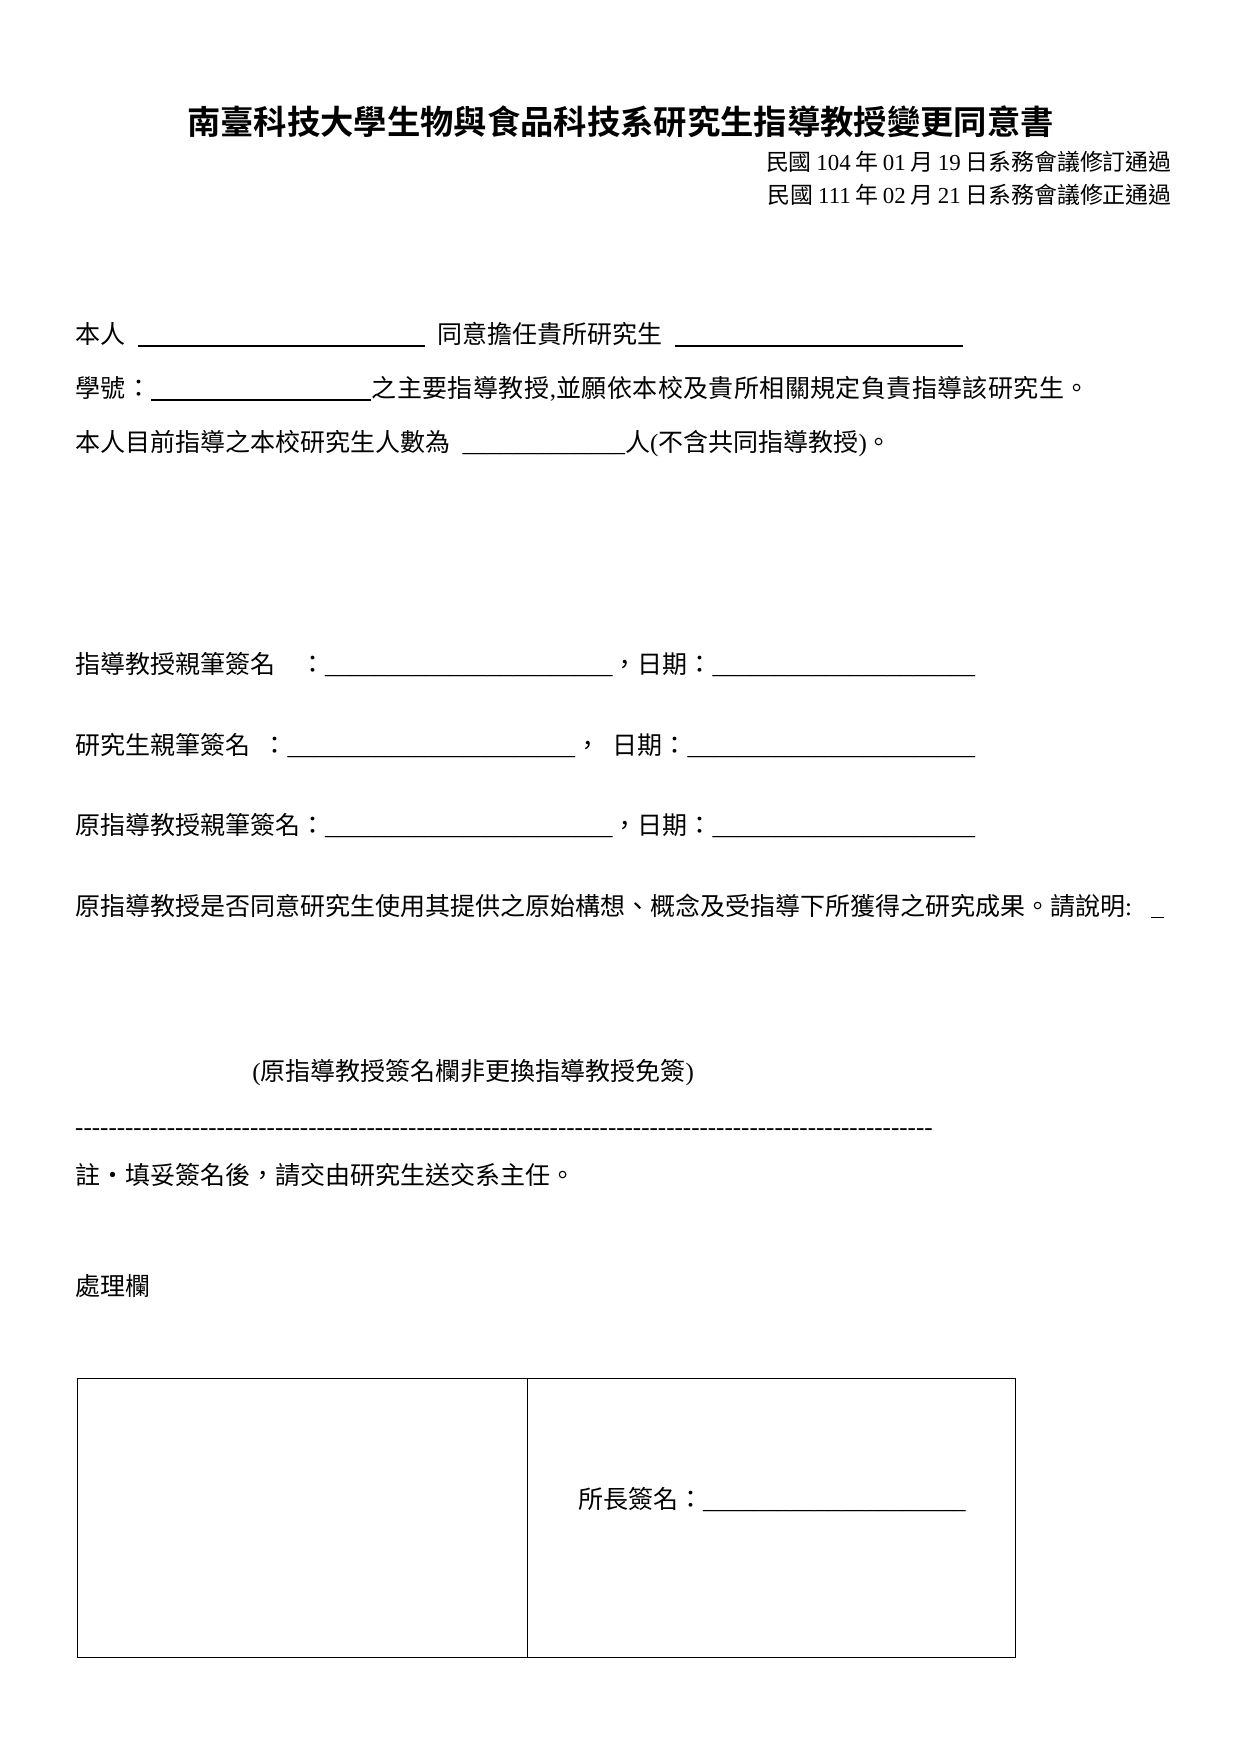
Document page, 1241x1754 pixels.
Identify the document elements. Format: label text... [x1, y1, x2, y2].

text 南臺科技大學生物與食品科技系研究生指導教授變更同意書 [75, 96, 1165, 144]
text 指導教授親筆簽名 ：_______________________，日期：_____________________ [75, 621, 1165, 683]
text 本人 同意擔任貴所研究生 [75, 314, 1090, 350]
text 註‧填妥簽名後，請交由研究生送交系主任。 [75, 1155, 1165, 1192]
text 處理欄 [75, 1267, 1165, 1303]
text (原指導教授簽名欄非更換指導教授免簽) [75, 1051, 1165, 1087]
table_header 所長簽名：_____________________ [528, 1379, 1015, 1657]
text 民國111年02月21日系務會議修正通過 [75, 177, 1171, 210]
text ------------------------------------------------------------------------------------------------------- [75, 1112, 1165, 1141]
text 民國104年01月19日系務會議修訂通過 [75, 144, 1171, 177]
text 學號： 之主要指導教授,並願依本校及貴所相關規定負責指導該研究生。本人目前指導之本校研究生人數為 _____________人(不含共同指導教授)。 [75, 368, 1090, 459]
table_header [78, 1379, 527, 1657]
text 原指導教授親筆簽名：_______________________，日期：_____________________ [75, 782, 1165, 845]
text 研究生親筆簽名 ：_______________________， 日期：_______________________ [75, 702, 1165, 764]
text 原指導教授是否同意研究生使用其提供之原始構想、概念及受指導下所獲得之研究成果。請說明: [75, 863, 1165, 925]
